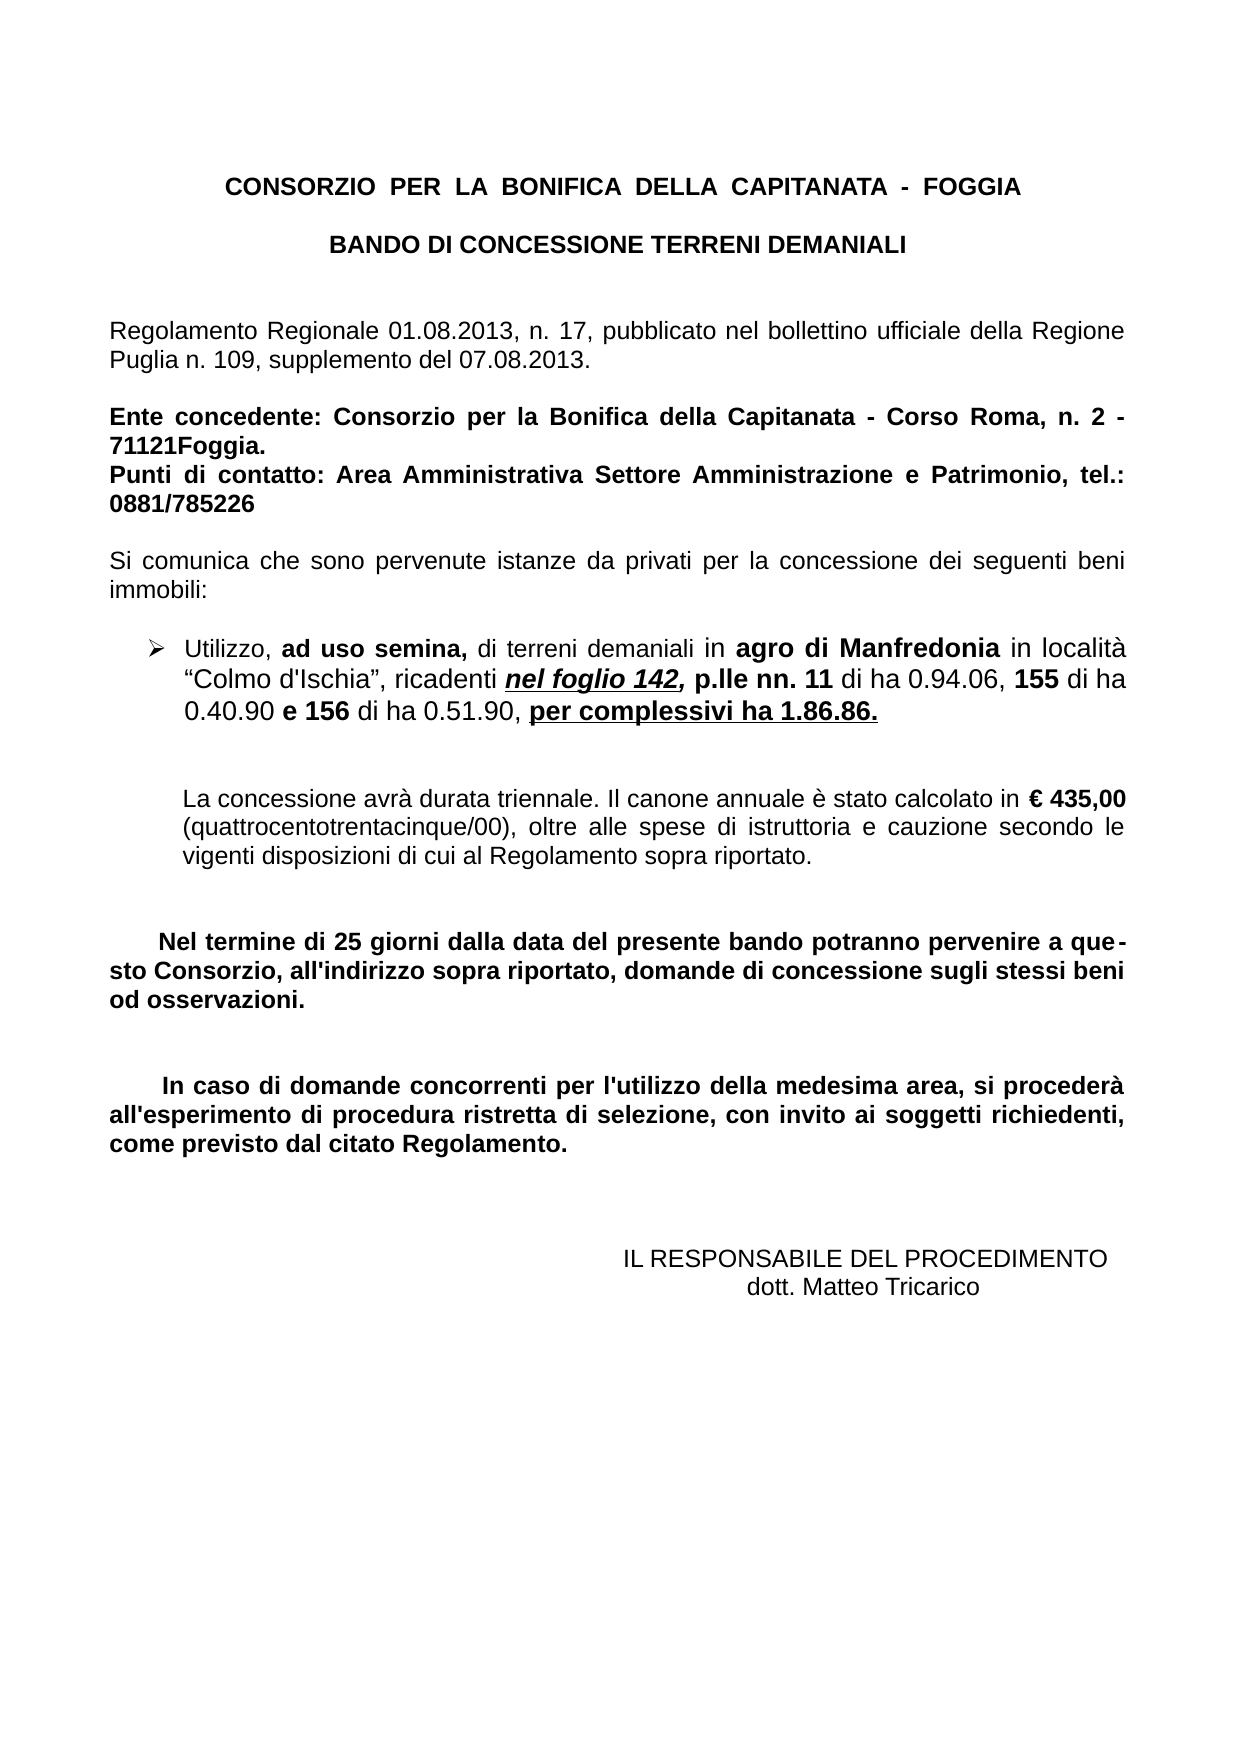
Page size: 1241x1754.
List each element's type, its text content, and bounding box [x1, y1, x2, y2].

text Ente concedente: Consorzio per la Bonifica della Capitanata - Corso Roma, n. 2 - 71121Foggia. [109, 402, 1126, 460]
text In caso di domande concorrenti per l'utilizzo della medesima area, si procederà all'esperimento di procedura ristretta di selezione, con invito ai soggetti richiedenti, come previsto dal citato Regolamen­to. [109, 1071, 1126, 1157]
list Utilizzo, ad uso semina, di terreni demaniali in agro di Manfredonia in località “Colmo d'Ischia”, ricadenti nel foglio 142, p.lle nn. 11 di ha 0.94.06, 155 di ha 0.40.90 e 156 di ha 0.51.90, per complessivi ha 1.86.86. [147, 632, 1126, 726]
text Regolamento Regionale 01.08.2013, n. 17, pubblicato nel bollettino ufficiale della Regione Puglia n. 109, supplemento del 07.08.2013. [109, 316, 1126, 373]
text La concessione avrà durata triennale. Il canone annuale è stato calcolato in € 435,00 (quattrocentotrentacinque/00), oltre alle spese di istruttoria e cauzione secondo le vigenti disposizioni di cui al Regolamento sopra riportato. [182, 783, 1126, 870]
text Si comunica che sono pervenute istanze da privati per la concessione dei seguenti beni immobili: [109, 546, 1126, 603]
list dott. Matteo Tricarico [147, 1272, 1126, 1301]
text Punti di contatto: Area Amministrativa Settore Amministrazione e Patrimonio, tel.: 0881/785226 [109, 460, 1126, 517]
text CONSORZIO PER LA BONIFICA DELLA CAPITANATA - FOGGIA [101, 172, 1126, 201]
text Nel termine di 25 giorni dalla data del presente bando potranno pervenire a que­sto Consorzio, all'indirizzo sopra riportato, domande di concessione sugli stessi beni od osserva­zioni. [109, 927, 1126, 1013]
text IL RESPONSABILE DEL PROCEDIMENTO [109, 1243, 1126, 1272]
text BANDO DI CONCESSIONE TERRENI DEMANIALI [109, 230, 1126, 258]
